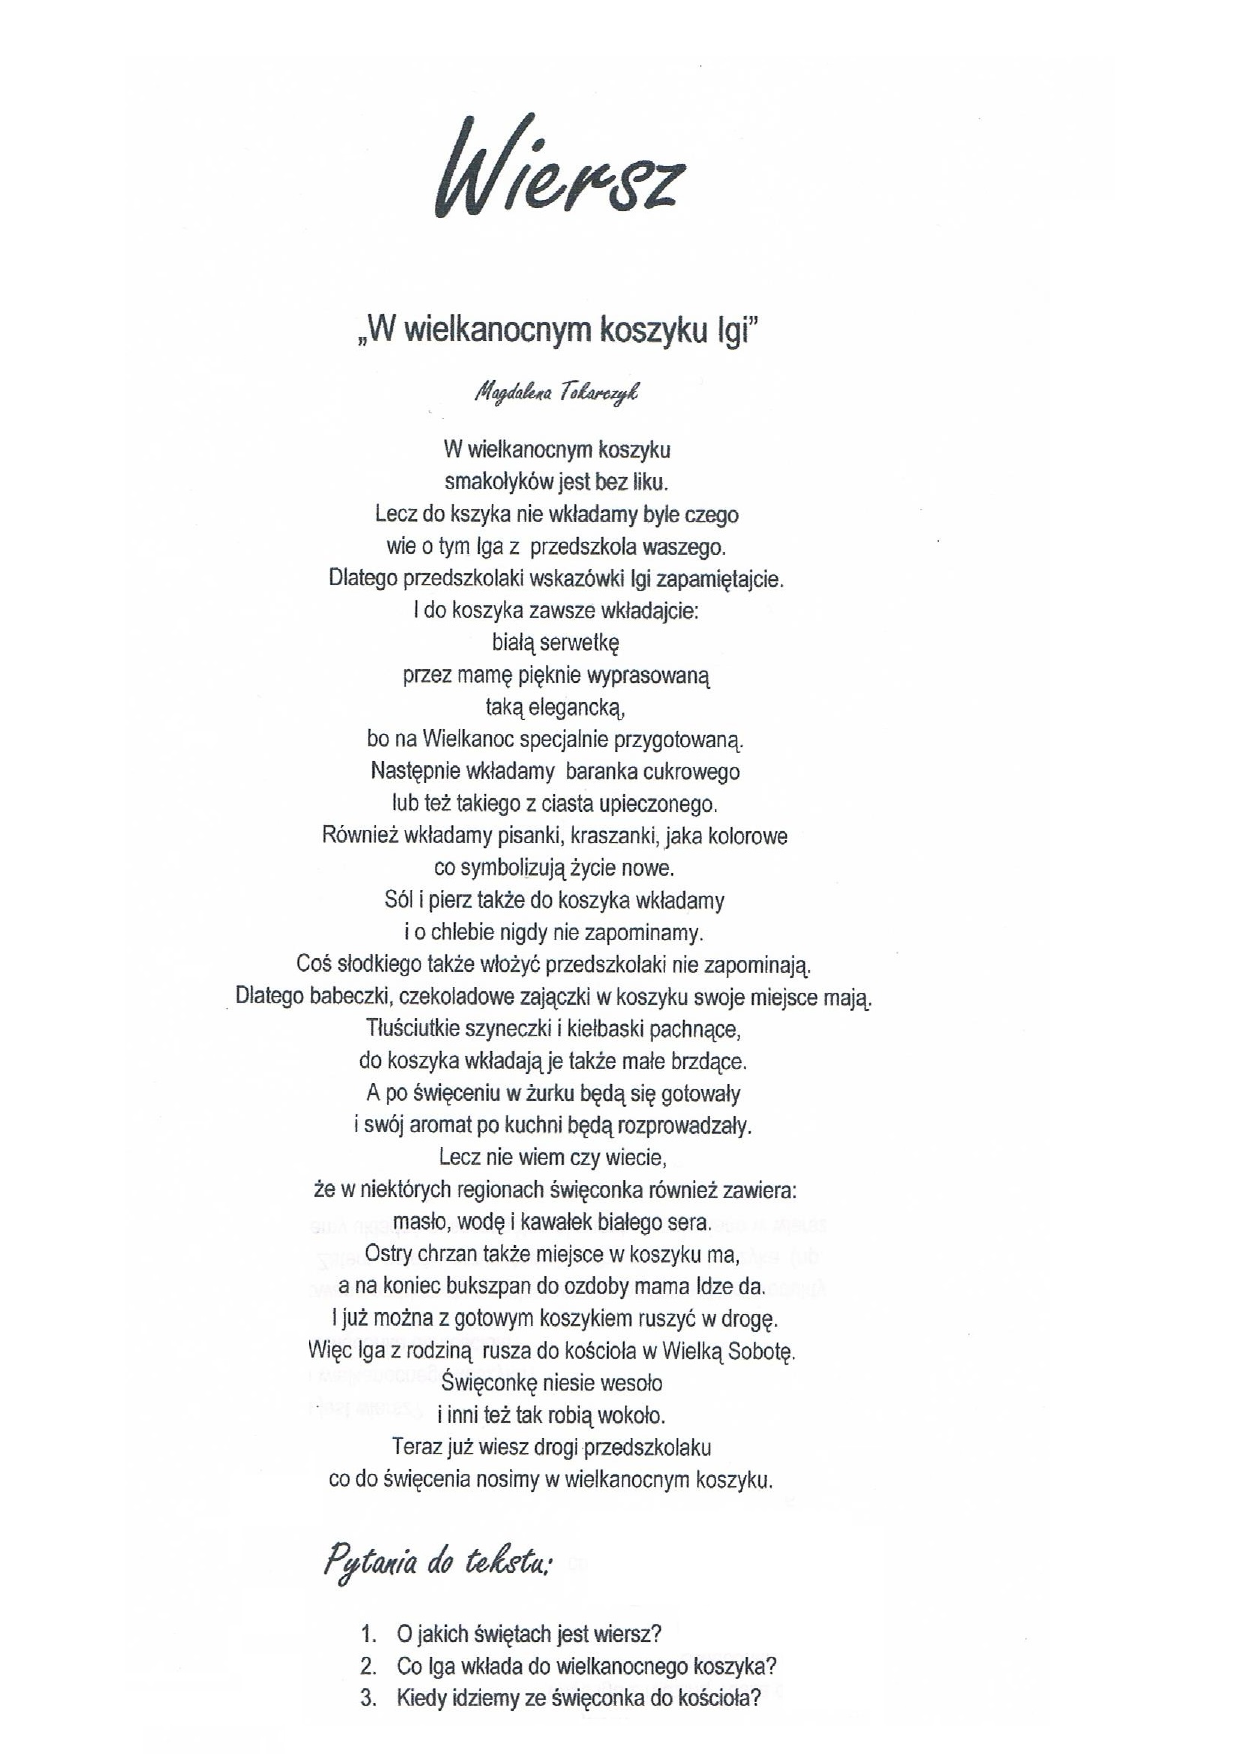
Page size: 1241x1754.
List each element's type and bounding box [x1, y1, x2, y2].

picture [125, 56, 1116, 1754]
